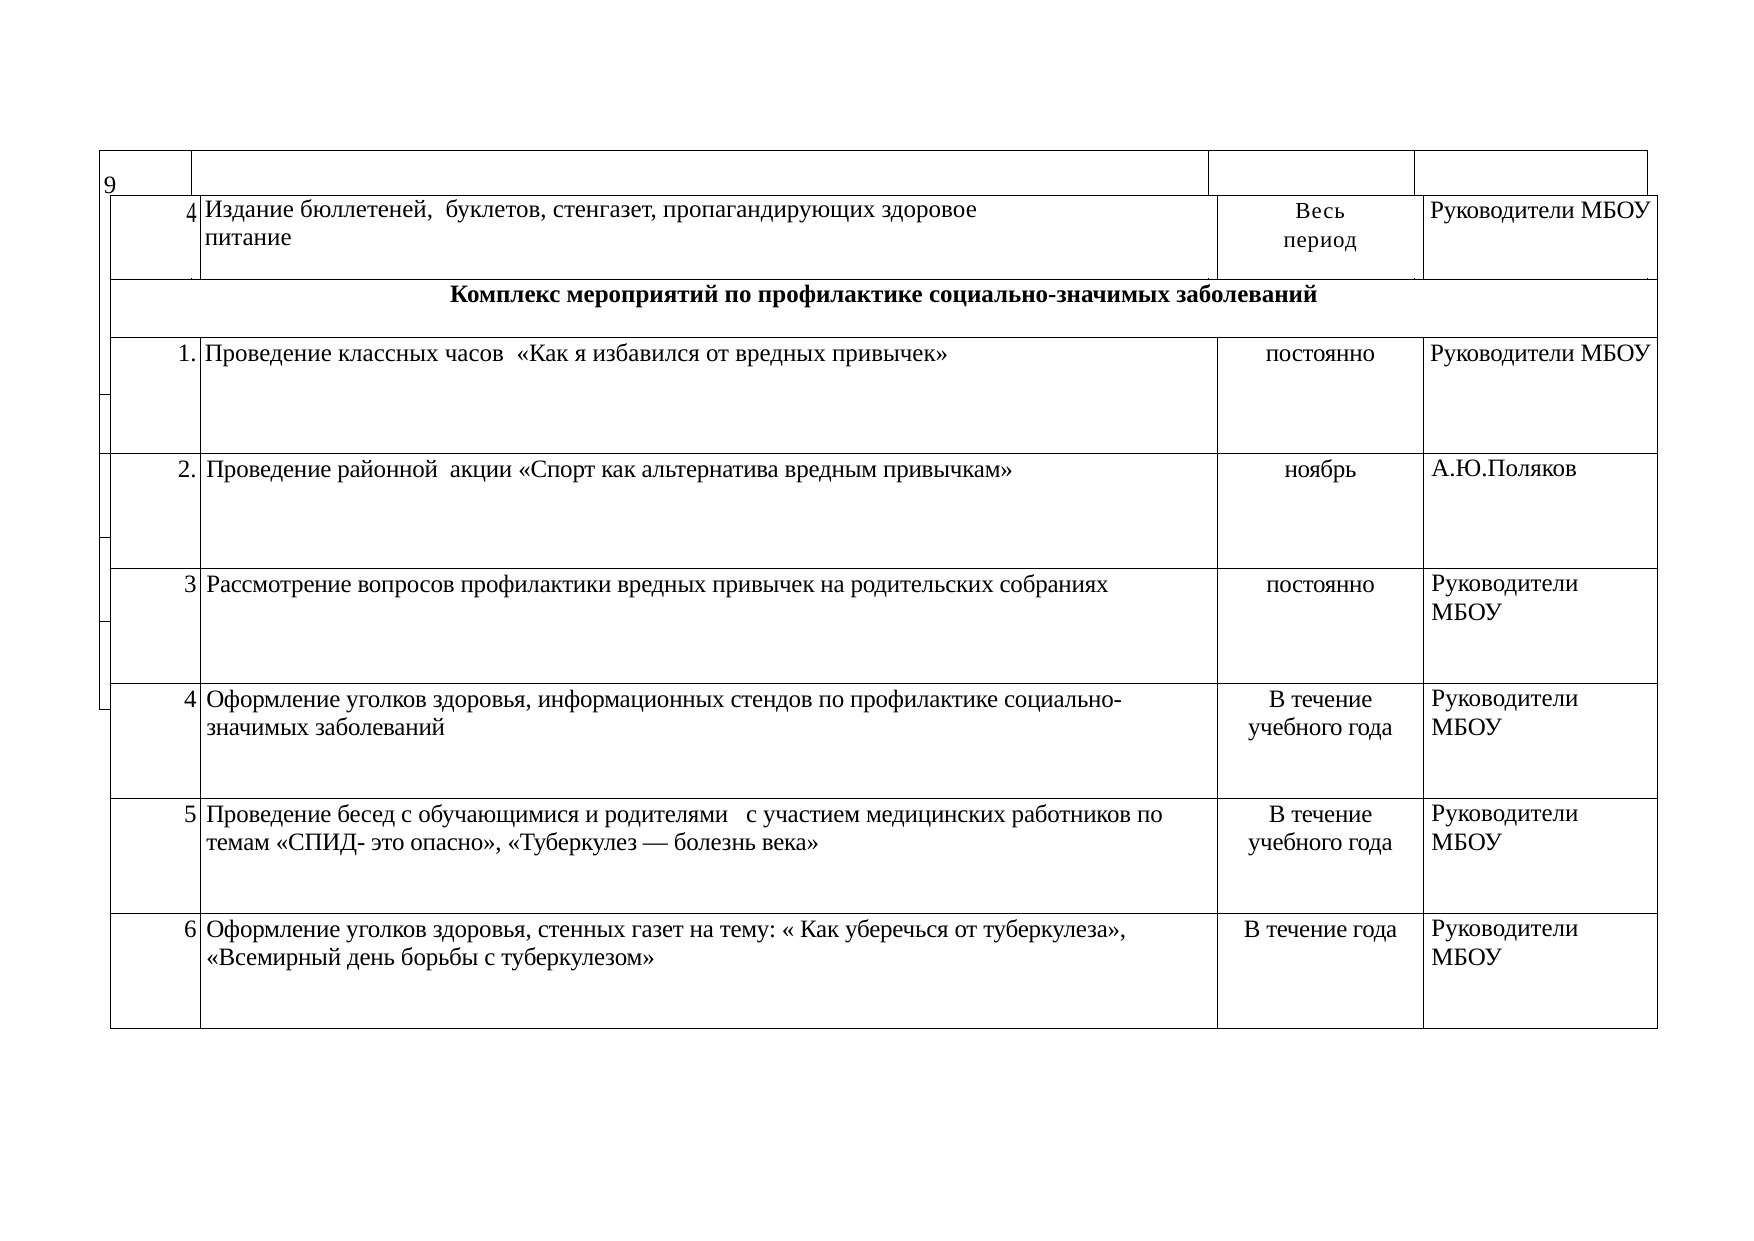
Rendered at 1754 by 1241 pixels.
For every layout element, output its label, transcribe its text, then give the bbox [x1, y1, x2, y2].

table_cell Проведение классных часов «Как я избавился от вредных привычек» [201, 338, 1217, 453]
table_cell Проведение районной акции «Спорт как альтернатива вредным привычкам» [201, 454, 1217, 568]
table_cell 5 [111, 799, 200, 913]
table_cell Оформление уголков здоровья, стенных газет на тему: « Как уберечься от туберкулеза», «Всемирный день борьбы с туберкулезом» [201, 914, 1217, 1028]
table_cell А.Ю.Поляков [1424, 454, 1657, 568]
table_header [1404, 151, 1414, 195]
table_cell Комплекс мероприятий по профилактике социально-значимых заболеваний [111, 280, 1657, 337]
table_cell Оформление уголков здоровья, информационных стендов по профилактике социально-значимых заболеваний [201, 684, 1217, 798]
table_header [192, 151, 1208, 195]
table_header Руководители МБОУ [1424, 196, 1657, 278]
table_header Весь период [1218, 196, 1423, 278]
table_cell В течение года [1218, 914, 1423, 1028]
table_cell 6 [111, 914, 200, 1028]
table_cell постоянно [1218, 338, 1423, 453]
table_cell Рассмотрение вопросов профилактики вредных привычек на родительских собраниях [201, 569, 1217, 683]
table_cell 1 [100, 454, 110, 537]
table_cell 4 [111, 684, 200, 798]
table_cell 1. [111, 338, 200, 453]
table_cell Руководители МБОУ [1424, 569, 1657, 683]
table_cell В течение учебного года [1218, 684, 1423, 798]
table_cell Руководители МБОУ [1424, 914, 1657, 1028]
table_header 4 [111, 196, 200, 278]
table_cell Руководители МБОУ [1424, 684, 1657, 798]
table_cell 2 [100, 538, 110, 621]
table_cell ноябрь [1218, 454, 1423, 568]
table_header Издание бюллетеней, буклетов, стенгазет, пропагандирующих здоровое питание [201, 196, 1217, 278]
table_cell Проведение бесед с обучающимися и родителями с участием медицинских работников по темам «СПИД- это опасно», «Туберкулез — болезнь века» [201, 799, 1217, 913]
table_cell 3 [100, 622, 110, 709]
table_cell В течение учебного года [1218, 799, 1423, 913]
table_header [1637, 151, 1647, 195]
table_header [1209, 151, 1216, 195]
table_cell постоянно [1218, 569, 1423, 683]
table_cell Руководители МБОУ [1424, 799, 1657, 913]
table_cell 2. [111, 454, 200, 568]
table_cell Руководители МБОУ [1424, 338, 1657, 453]
table_cell 3 [111, 569, 200, 683]
table_header [1415, 151, 1420, 195]
